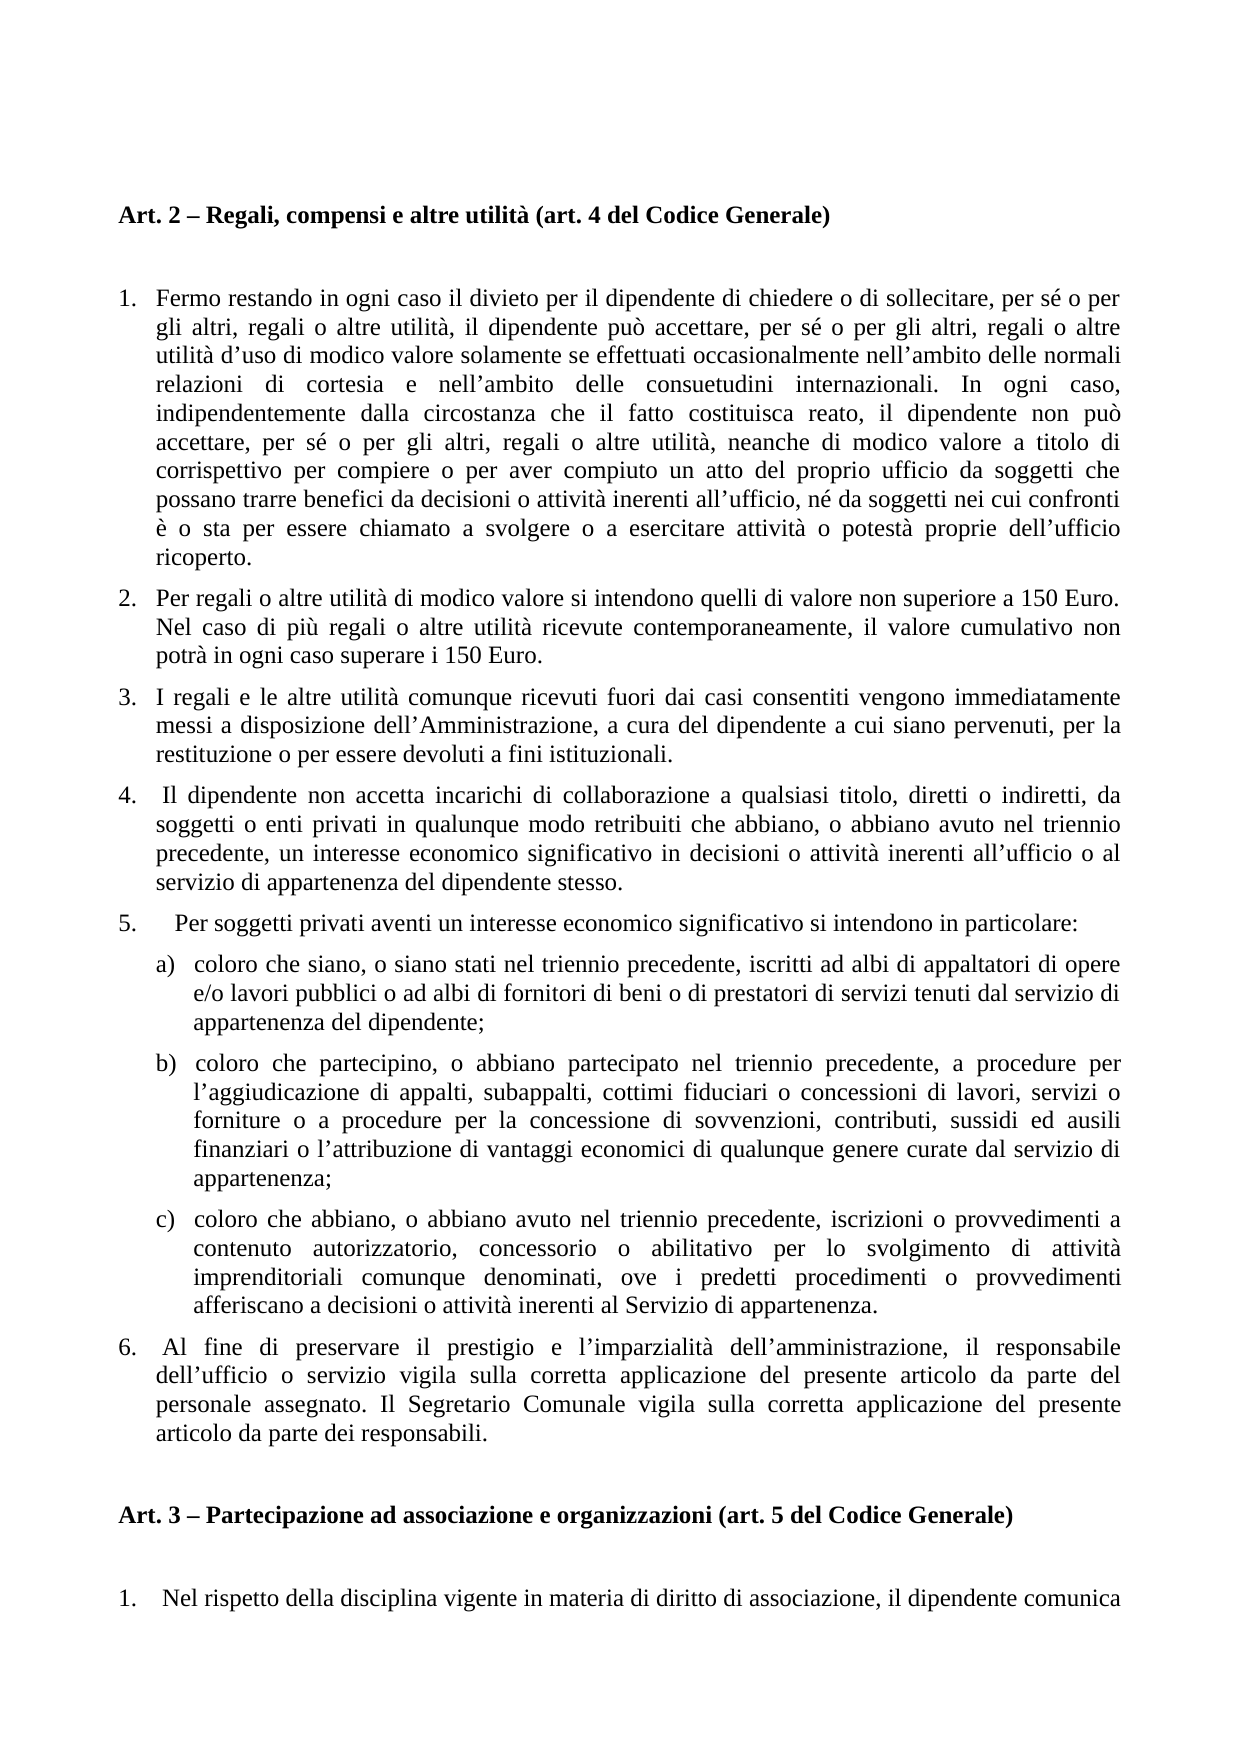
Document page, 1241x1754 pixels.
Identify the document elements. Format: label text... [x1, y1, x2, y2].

text 3. I regali e le altre utilità comunque ricevuti fuori dai casi consentiti vengono immediatamente messi a disposizione dell’Amministrazione, a cura del dipendente a cui siano pervenuti, per la restituzione o per essere devoluti a fini istituzionali. [118, 682, 1122, 768]
text 4. Il dipendente non accetta incarichi di collaborazione a qualsiasi titolo, diretti o indiretti, da soggetti o enti privati in qualunque modo retribuiti che abbiano, o abbiano avuto nel triennio precedente, un interesse economico significativo in decisioni o attività inerenti all’ufficio o al servizio di appartenenza del dipendente stesso. [118, 781, 1122, 896]
text c) coloro che abbiano, o abbiano avuto nel triennio precedente, iscrizioni o provvedimenti a contenuto autorizzatorio, concessorio o abilitativo per lo svolgimento di attività imprenditoriali comunque denominati, ove i predetti procedimenti o provvedimenti afferiscano a decisioni o attività inerenti al Servizio di appartenenza. [156, 1204, 1122, 1319]
text 1. Fermo restando in ogni caso il divieto per il dipendente di chiedere o di sollecitare, per sé o per gli altri, regali o altre utilità, il dipendente può accettare, per sé o per gli altri, regali o altre utilità d’uso di modico valore solamente se effettuati occasionalmente nell’ambito delle normali relazioni di cortesia e nell’ambito delle consuetudini internazionali. In ogni caso, indipendentemente dalla circostanza che il fatto costituisca reato, il dipendente non può accettare, per sé o per gli altri, regali o altre utilità, neanche di modico valore a titolo di corrispettivo per compiere o per aver compiuto un atto del proprio ufficio da soggetti che possano trarre benefici da decisioni o attività inerenti all’ufficio, né da soggetti nei cui confronti è o sta per essere chiamato a svolgere o a esercitare attività o potestà proprie dell’ufficio ricoperto. [118, 283, 1122, 571]
text Art. 3 – Partecipazione ad associazione e organizzazioni (art. 5 del Codice Generale) [118, 1501, 1122, 1529]
text a) coloro che siano, o siano stati nel triennio precedente, iscritti ad albi di appaltatori di opere e/o lavori pubblici o ad albi di fornitori di beni o di prestatori di servizi tenuti dal servizio di appartenenza del dipendente; [156, 949, 1122, 1036]
text Art. 2 – Regali, compensi e altre utilità (art. 4 del Codice Generale) [118, 201, 1122, 229]
text 2. Per regali o altre utilità di modico valore si intendono quelli di valore non superiore a 150 Euro. Nel caso di più regali o altre utilità ricevute contemporaneamente, il valore cumulativo non potrà in ogni caso superare i 150 Euro. [118, 583, 1122, 669]
text b) coloro che partecipino, o abbiano partecipato nel triennio precedente, a procedure per l’aggiudicazione di appalti, subappalti, cottimi fiduciari o concessioni di lavori, servizi o forniture o a procedure per la concessione di sovvenzioni, contributi, sussidi ed ausili finanziari o l’attribuzione di vantaggi economici di qualunque genere curate dal servizio di appartenenza; [156, 1048, 1122, 1192]
text 6. Al fine di preservare il prestigio e l’imparzialità dell’amministrazione, il responsabile dell’ufficio o servizio vigila sulla corretta applicazione del presente articolo da parte del personale assegnato. Il Segretario Comunale vigila sulla corretta applicazione del presente articolo da parte dei responsabili. [118, 1332, 1122, 1447]
text 1. Nel rispetto della disciplina vigente in materia di diritto di associazione, il dipendente comunica [118, 1583, 1122, 1612]
text 5. Per soggetti privati aventi un interesse economico significativo si intendono in particolare: [118, 908, 1122, 937]
